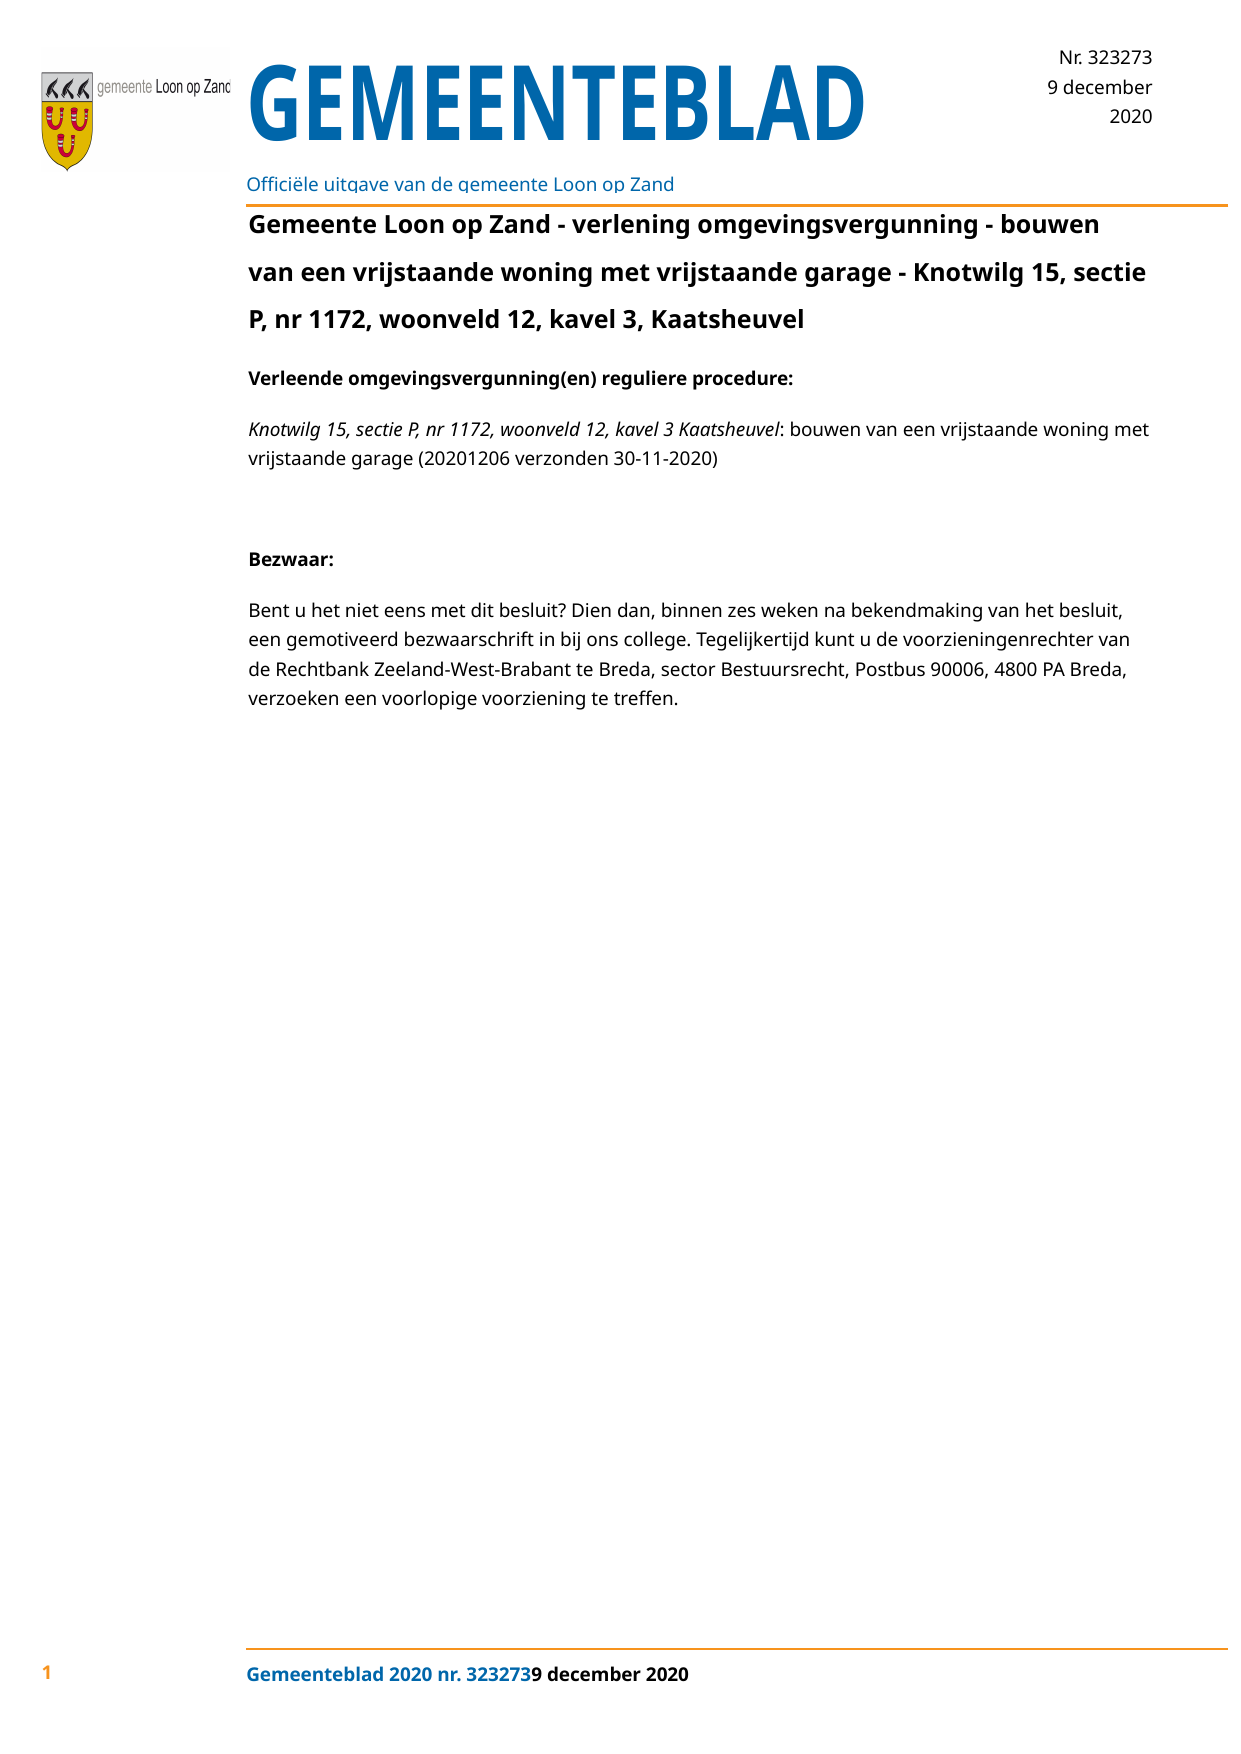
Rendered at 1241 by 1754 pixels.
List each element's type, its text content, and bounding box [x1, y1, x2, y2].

text Gemeente Loon op Zand - verlening omgevingsvergunning - bouwen van een vrijstaande woning met vrijstaande garage - Knotwilg 15, sectie P, nr 1172, woonveld 12, kavel 3, Kaatsheuvel [248, 207, 1152, 336]
text Bent u het niet eens met dit besluit? Dien dan, binnen zes weken na bekendmaking van het besluit, een gemotiveerd bezwaarschrift in bij ons college. Tegelijkertijd kunt u de voorzieningenrechter van de Rechtbank Zeeland-West-Brabant te Breda, sector Bestuursrecht, Postbus 90006, 4800 PA Breda, verzoeken een voorlopige voorziening te treffen. [248, 597, 1152, 711]
text Knotwilg 15, sectie P, nr 1172, woonveld 12, kavel 3 Kaatsheuvel: bouwen van een vrijstaande woning met vrijstaande garage (20201206 verzonden 30-11-2020) [248, 416, 1152, 471]
text Verleende omgevingsvergunning(en) reguliere procedure: [248, 366, 1152, 391]
text Bezwaar: [248, 546, 1152, 572]
picture [41, 47, 231, 172]
